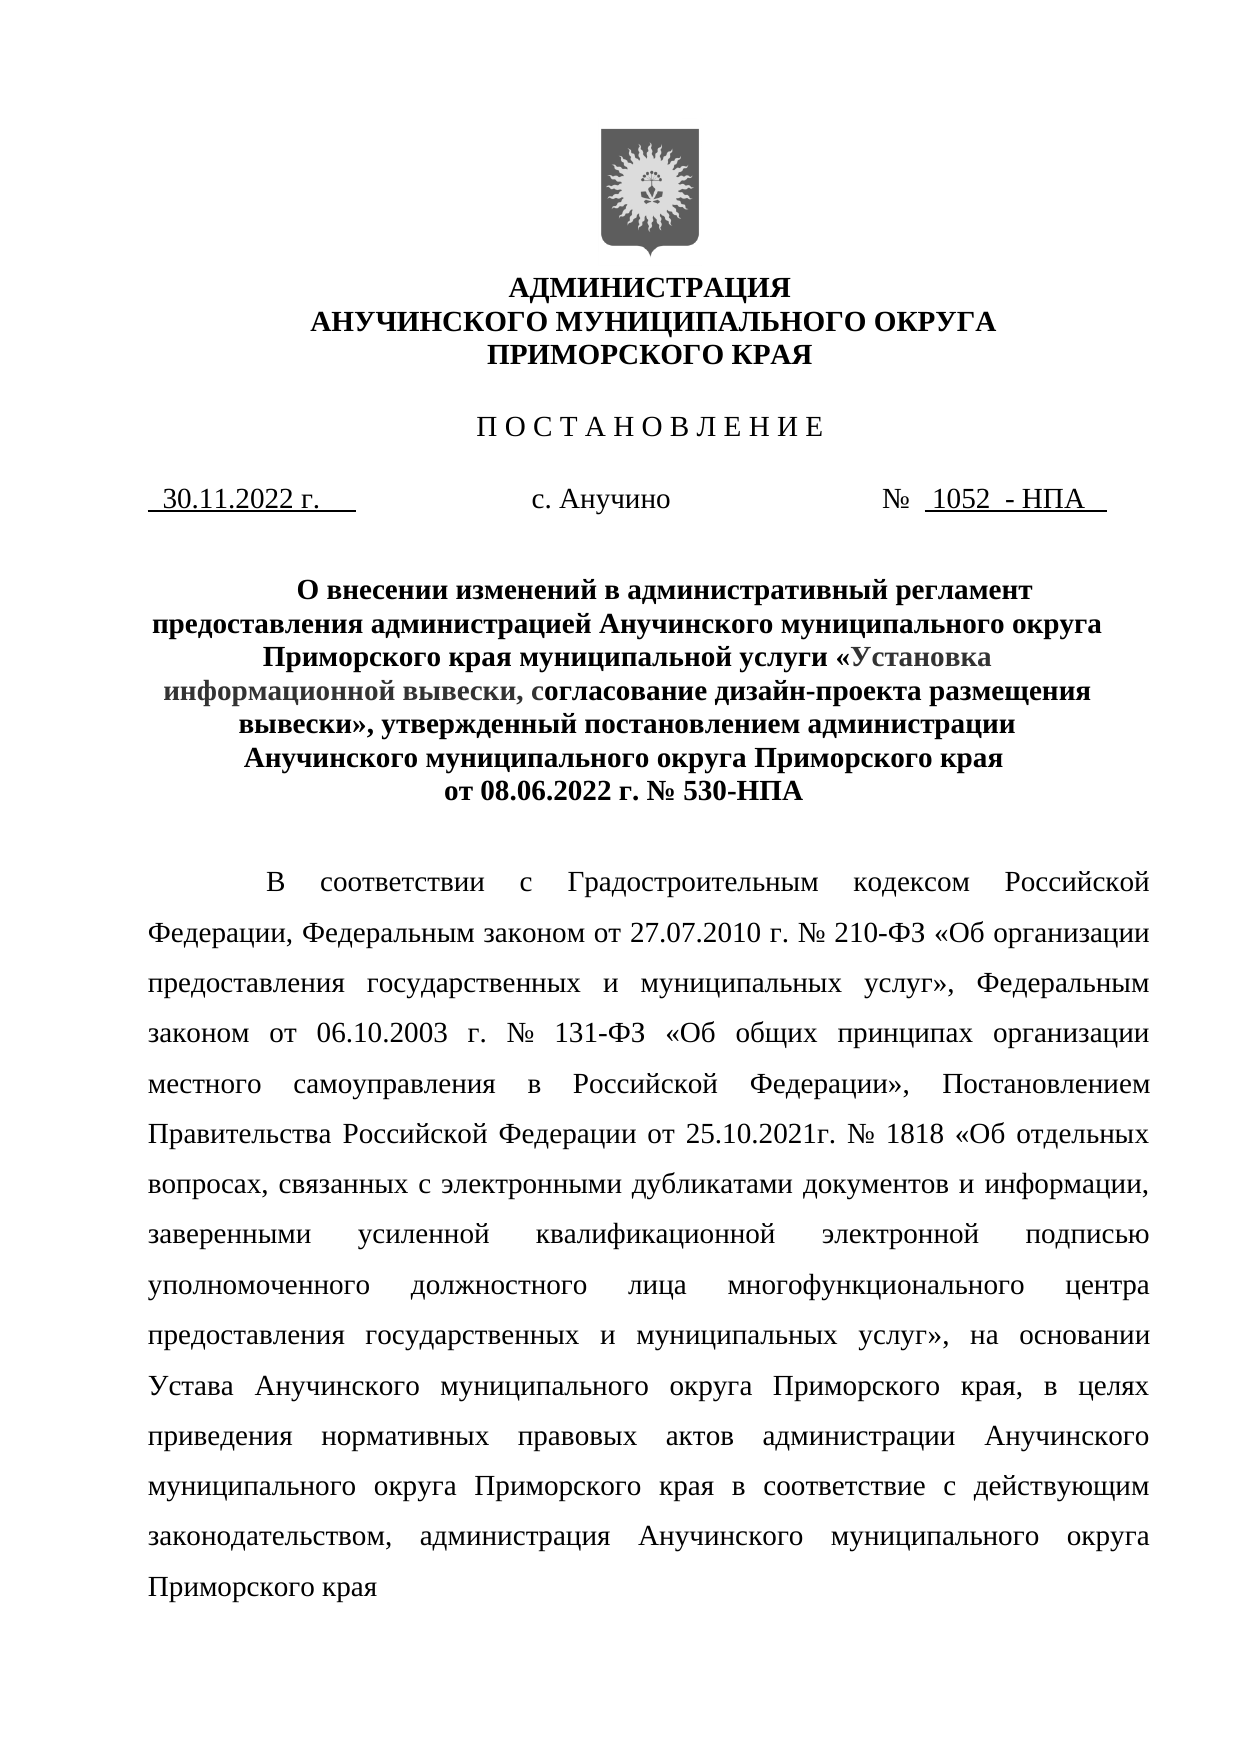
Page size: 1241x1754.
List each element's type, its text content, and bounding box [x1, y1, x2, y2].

text В соответствии с Градостроительным кодексом Российской Федерации, Федеральным законом от 27.07.2010 г. № 210-ФЗ «Об организации предоставления государственных и муниципальных услуг», Федеральным законом от 06.10.2003 г. № 131-ФЗ «Об общих принципах организации местного самоуправления в Российской Федерации», Постановлением Правительства Российской Федерации от 25.10.2021г. № 1818 «Об отдельных вопросах, связанных с электронными дубликатами документов и информации, заверенными усиленной квалификационной электронной подписью уполномоченного должностного лица многофункционального центра предоставления государственных и муниципальных услуг», на основании Устава Анучинского муниципального округа Приморского края, в целях приведения нормативных правовых актов администрации Анучинского муниципального округа Приморского края в соответствие с действующим законодательством, администрация Анучинского муниципального округа Приморского края [148, 864, 1150, 1602]
text 30.11.2022 г. с. Анучино № 1052 - НПА [148, 481, 1152, 515]
text ПРИМОРСКОГО КРАЯ [148, 337, 1152, 371]
picture [598, 118, 702, 266]
text АДМИНИСТРАЦИЯ [148, 270, 1152, 304]
text АНУЧИНСКОГО МУНИЦИПАЛЬНОГО ОКРУГА [148, 304, 1152, 337]
text О внесении изменений в административный регламент предоставления администрацией Анучинского муниципального округа Приморского края муниципальной услуги «Установка информационной вывески, согласование дизайн-проекта размещения вывески», утвержденный постановлением администрации Анучинского муниципального округа Приморского края от 08.06.2022 г. № 530-НПА [148, 572, 1107, 807]
subtitle П О С Т А Н О В Л Е Н И Е [148, 409, 1152, 443]
